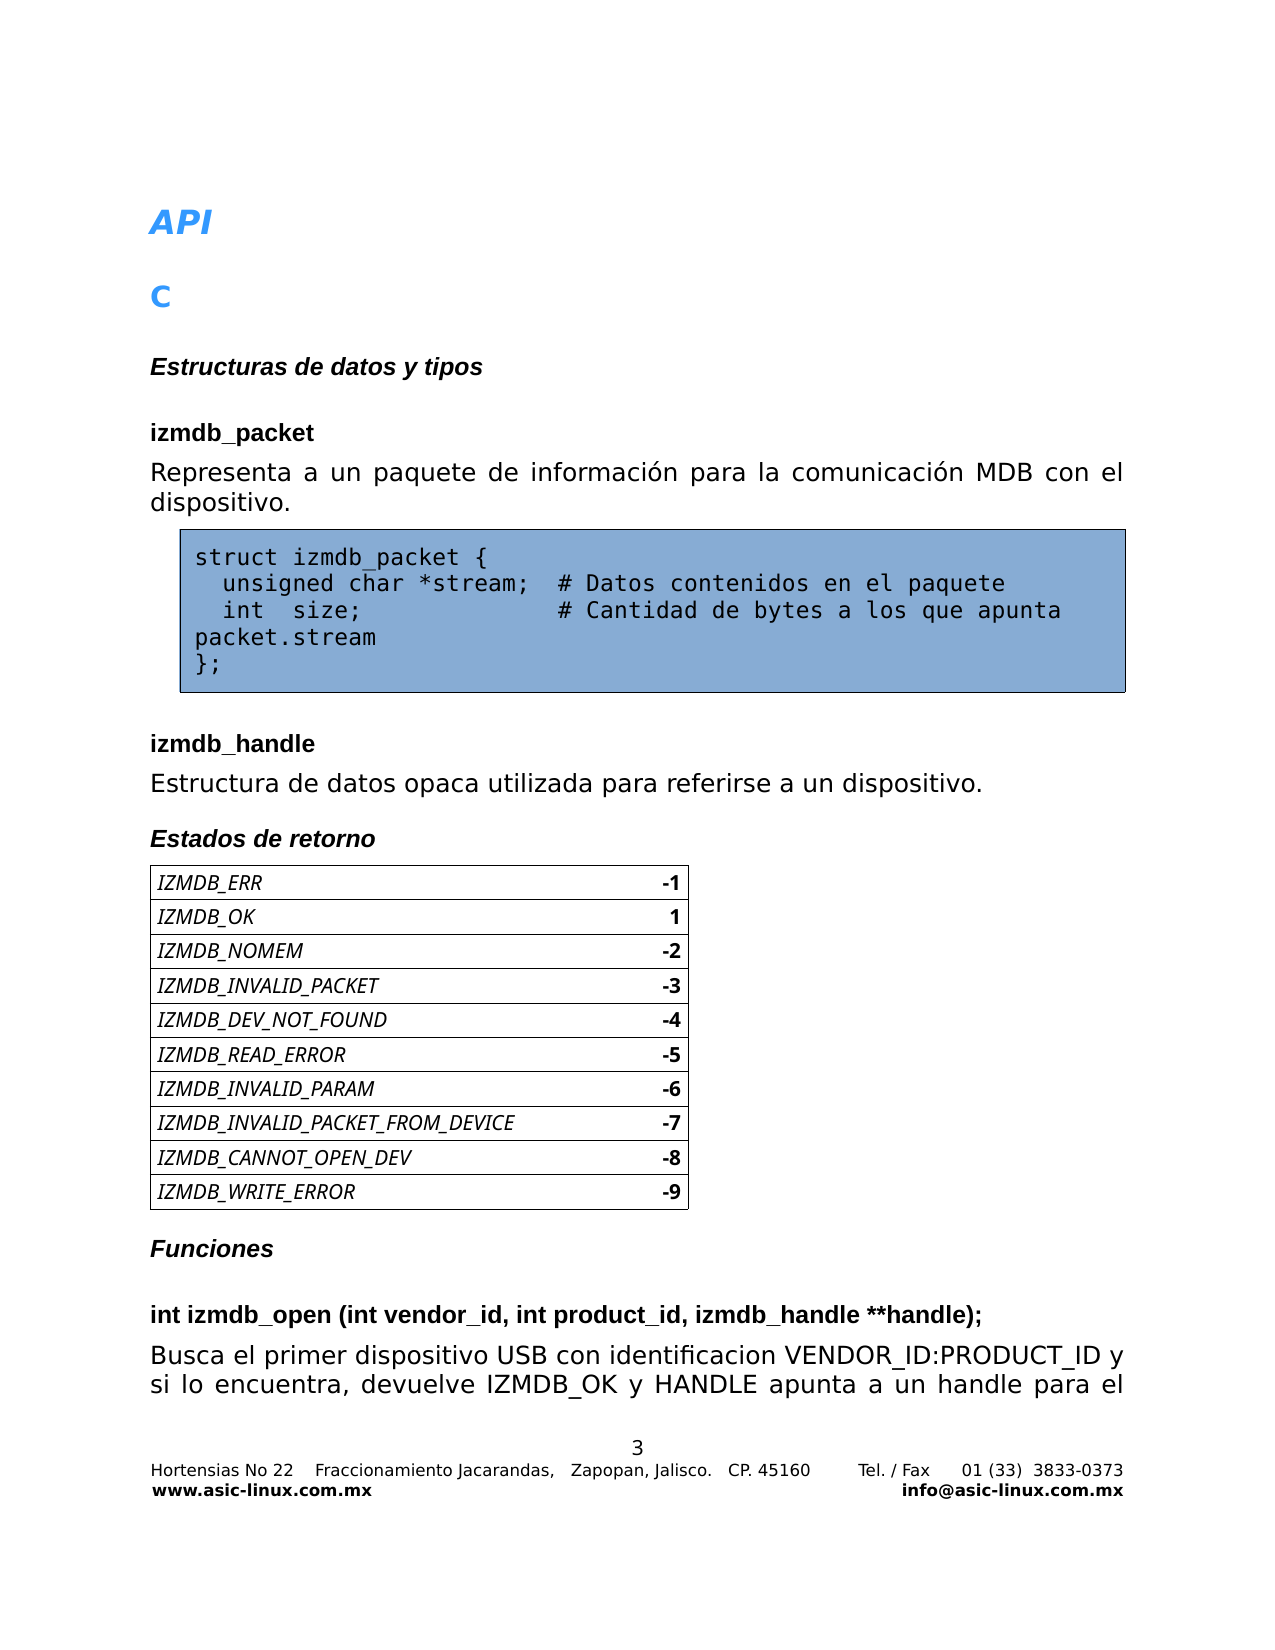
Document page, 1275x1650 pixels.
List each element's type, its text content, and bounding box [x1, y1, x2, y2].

subtitle Funciones [150, 1234, 1125, 1262]
table_header IZMDB_ERR [151, 866, 637, 899]
text struct izmdb_packet { [181, 530, 1125, 555]
table_cell -3 [638, 969, 688, 1002]
subtitle int izmdb_open (int vendor_id, int product_id, izmdb_handle **handle); [150, 1300, 1125, 1328]
text Busca el primer dispositivo USB con identificacion VENDOR_ID:PRODUCT_ID y si lo encuentra, devuelve IZMDB_OK y HANDLE apunta a un handle para el [150, 1341, 1125, 1399]
subtitle Estructuras de datos y tipos [150, 352, 1125, 380]
subtitle izmdb_handle [150, 729, 1125, 757]
text unsigned char *stream; # Datos contenidos en el paquete [181, 555, 1125, 582]
table_cell IZMDB_CANNOT_OPEN_DEV [151, 1141, 637, 1174]
table_cell IZMDB_INVALID_PARAM [151, 1072, 637, 1106]
subtitle API [150, 204, 1125, 243]
subtitle C [150, 280, 1125, 314]
table_cell -4 [638, 1004, 688, 1037]
table_header -1 [638, 866, 688, 899]
table_cell IZMDB_NOMEM [151, 935, 637, 968]
table_cell IZMDB_INVALID_PACKET_FROM_DEVICE [151, 1107, 637, 1140]
table_cell 1 [638, 900, 688, 934]
text }; [181, 635, 1125, 692]
text Estructura de datos opaca utilizada para referirse a un dispositivo. [150, 770, 1125, 799]
text int size; # Cantidad de bytes a los que apunta packet.stream [181, 582, 1125, 635]
subtitle izmdb_packet [150, 418, 1125, 446]
table_cell -2 [638, 935, 688, 968]
subtitle Estados de retorno [150, 824, 1125, 852]
table_cell -6 [638, 1072, 688, 1106]
table_cell -9 [638, 1175, 688, 1209]
table_cell -8 [638, 1141, 688, 1174]
table_cell -7 [638, 1107, 688, 1140]
table_cell IZMDB_INVALID_PACKET [151, 969, 637, 1002]
table_cell IZMDB_DEV_NOT_FOUND [151, 1004, 637, 1037]
table_cell IZMDB_WRITE_ERROR [151, 1175, 637, 1209]
table_cell IZMDB_OK [151, 900, 637, 934]
table_cell IZMDB_READ_ERROR [151, 1038, 637, 1071]
table_cell -5 [638, 1038, 688, 1071]
text Representa a un paquete de información para la comunicación MDB con el dispositivo. [150, 459, 1125, 517]
